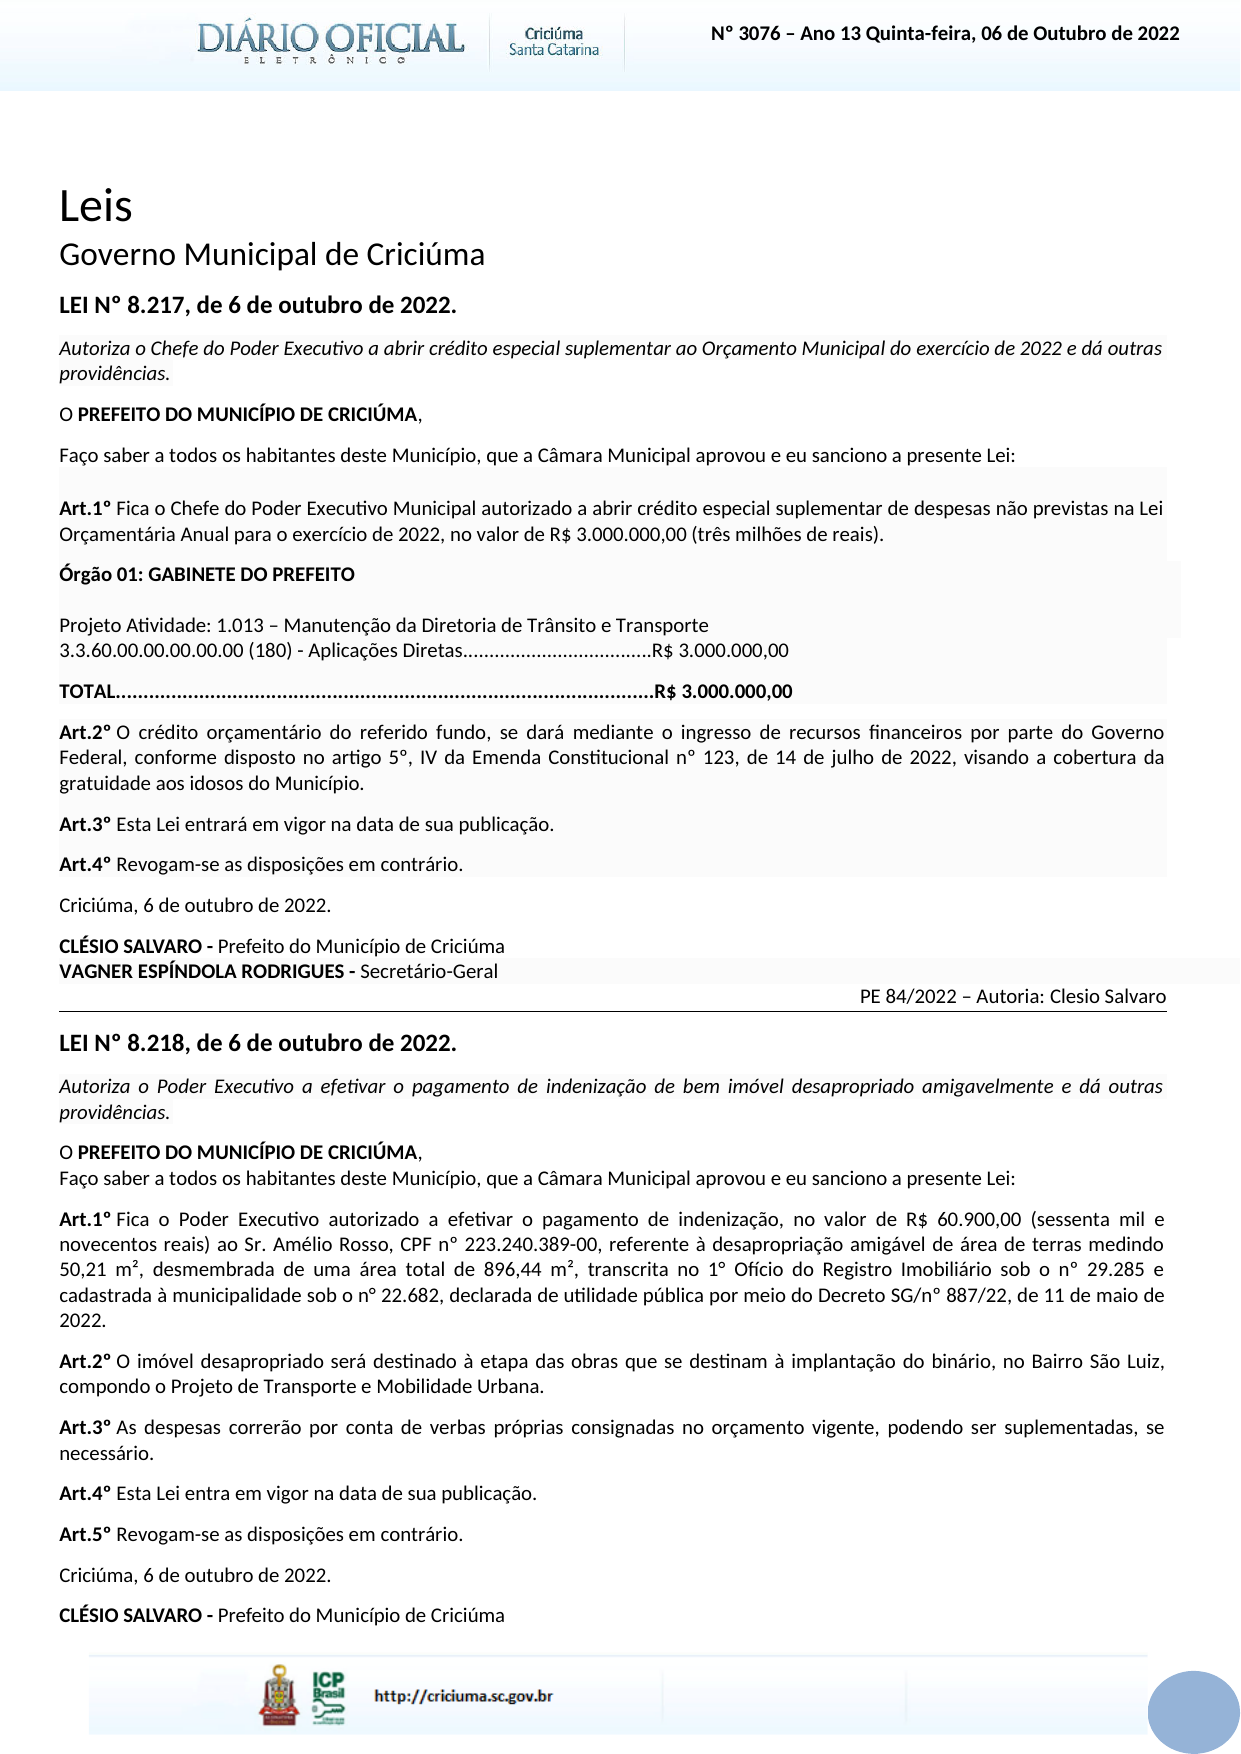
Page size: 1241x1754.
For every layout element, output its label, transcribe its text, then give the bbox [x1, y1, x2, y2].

text Art.4º Revogam-se as disposições em contrário. [59, 851, 1167, 877]
text O PREFEITO DO MUNICÍPIO DE CRICIÚMA, [59, 401, 1167, 427]
text LEI Nº 8.218, de 6 de outubro de 2022. [59, 1028, 1167, 1058]
text Art.5º Revogam-se as disposições em contrário. [59, 1521, 1167, 1547]
text CLÉSIO SALVARO - Prefeito do Município de Criciúma [59, 1603, 1240, 1628]
text O PREFEITO DO MUNICÍPIO DE CRICIÚMA, [59, 1139, 1167, 1165]
text 3.3.60.00.00.00.00.00 (180) - Aplicações Diretas....................................R$ 3.000.000,00 [59, 638, 1167, 663]
text Projeto Atividade: 1.013 – Manutenção da Diretoria de Trânsito e Transporte [59, 612, 1181, 638]
text TOTAL.................................................................................................R$ 3.000.000,00 [59, 678, 1167, 704]
text Art.1º Fica o Chefe do Poder Executivo Municipal autorizado a abrir crédito especial suplementar de despesas não previstas na Lei Orçamentária Anual para o exercício de 2022, no valor de R$ 3.000.000,00 (três milhões de reais). [59, 495, 1167, 546]
text Criciúma, 6 de outubro de 2022. [59, 1562, 1167, 1587]
text Faço saber a todos os habitantes deste Município, que a Câmara Municipal aprovou e eu sanciono a presente Lei: [59, 442, 1167, 467]
text Órgão 01: GABINETE DO PREFEITO [59, 561, 1181, 587]
text Art.1º Fica o Poder Executivo autorizado a efetivar o pagamento de indenização, no valor de R$ 60.900,00 (sessenta mil e novecentos reais) ao Sr. Amélio Rosso, CPF nº 223.240.389-00, referente à desapropriação amigável de área de terras medindo 50,21 m², desmembrada de uma área total de 896,44 m², transcrita no 1° Ofício do Registro Imobiliário sob o nº 29.285 e cadastrada à municipalidade sob o n° 22.682, declarada de utilidade pública por meio do Decreto SG/nº 887/22, de 11 de maio de 2022. [59, 1206, 1167, 1333]
text Art.3º As despesas correrão por conta de verbas próprias consignadas no orçamento vigente, podendo ser suplementadas, se necessário. [59, 1414, 1167, 1465]
text Autoriza o Chefe do Poder Executivo a abrir crédito especial suplementar ao Orçamento Municipal do exercício de 2022 e dá outras providências. [59, 335, 1167, 386]
text PE 84/2022 – Autoria: Clesio Salvaro [59, 984, 1167, 1011]
text Governo Municipal de Criciúma [59, 233, 1167, 274]
text Faço saber a todos os habitantes deste Município, que a Câmara Municipal aprovou e eu sanciono a presente Lei: [59, 1165, 1167, 1190]
text Autoriza o Poder Executivo a efetivar o pagamento de indenização de bem imóvel desapropriado amigavelmente e dá outras providências. [59, 1073, 1167, 1124]
text LEI Nº 8.217, de 6 de outubro de 2022. [59, 289, 1167, 320]
text CLÉSIO SALVARO - Prefeito do Município de Criciúma [59, 933, 1240, 958]
text Art.4º Esta Lei entra em vigor na data de sua publicação. [59, 1480, 1167, 1506]
text VAGNER ESPÍNDOLA RODRIGUES - Secretário-Geral [59, 958, 1240, 984]
text Criciúma, 6 de outubro de 2022. [59, 892, 1167, 918]
text Art.2º O crédito orçamentário do referido fundo, se dará mediante o ingresso de recursos financeiros por parte do Governo Federal, conforme disposto no artigo 5º, IV da Emenda Constitucional nº 123, de 14 de julho de 2022, visando a cobertura da gratuidade aos idosos do Município. [59, 719, 1167, 795]
text Art.3º Esta Lei entrará em vigor na data de sua publicação. [59, 811, 1167, 836]
text Leis [59, 174, 1167, 233]
text Art.2º O imóvel desapropriado será destinado à etapa das obras que se destinam à implantação do binário, no Bairro São Luiz, compondo o Projeto de Transporte e Mobilidade Urbana. [59, 1348, 1167, 1399]
